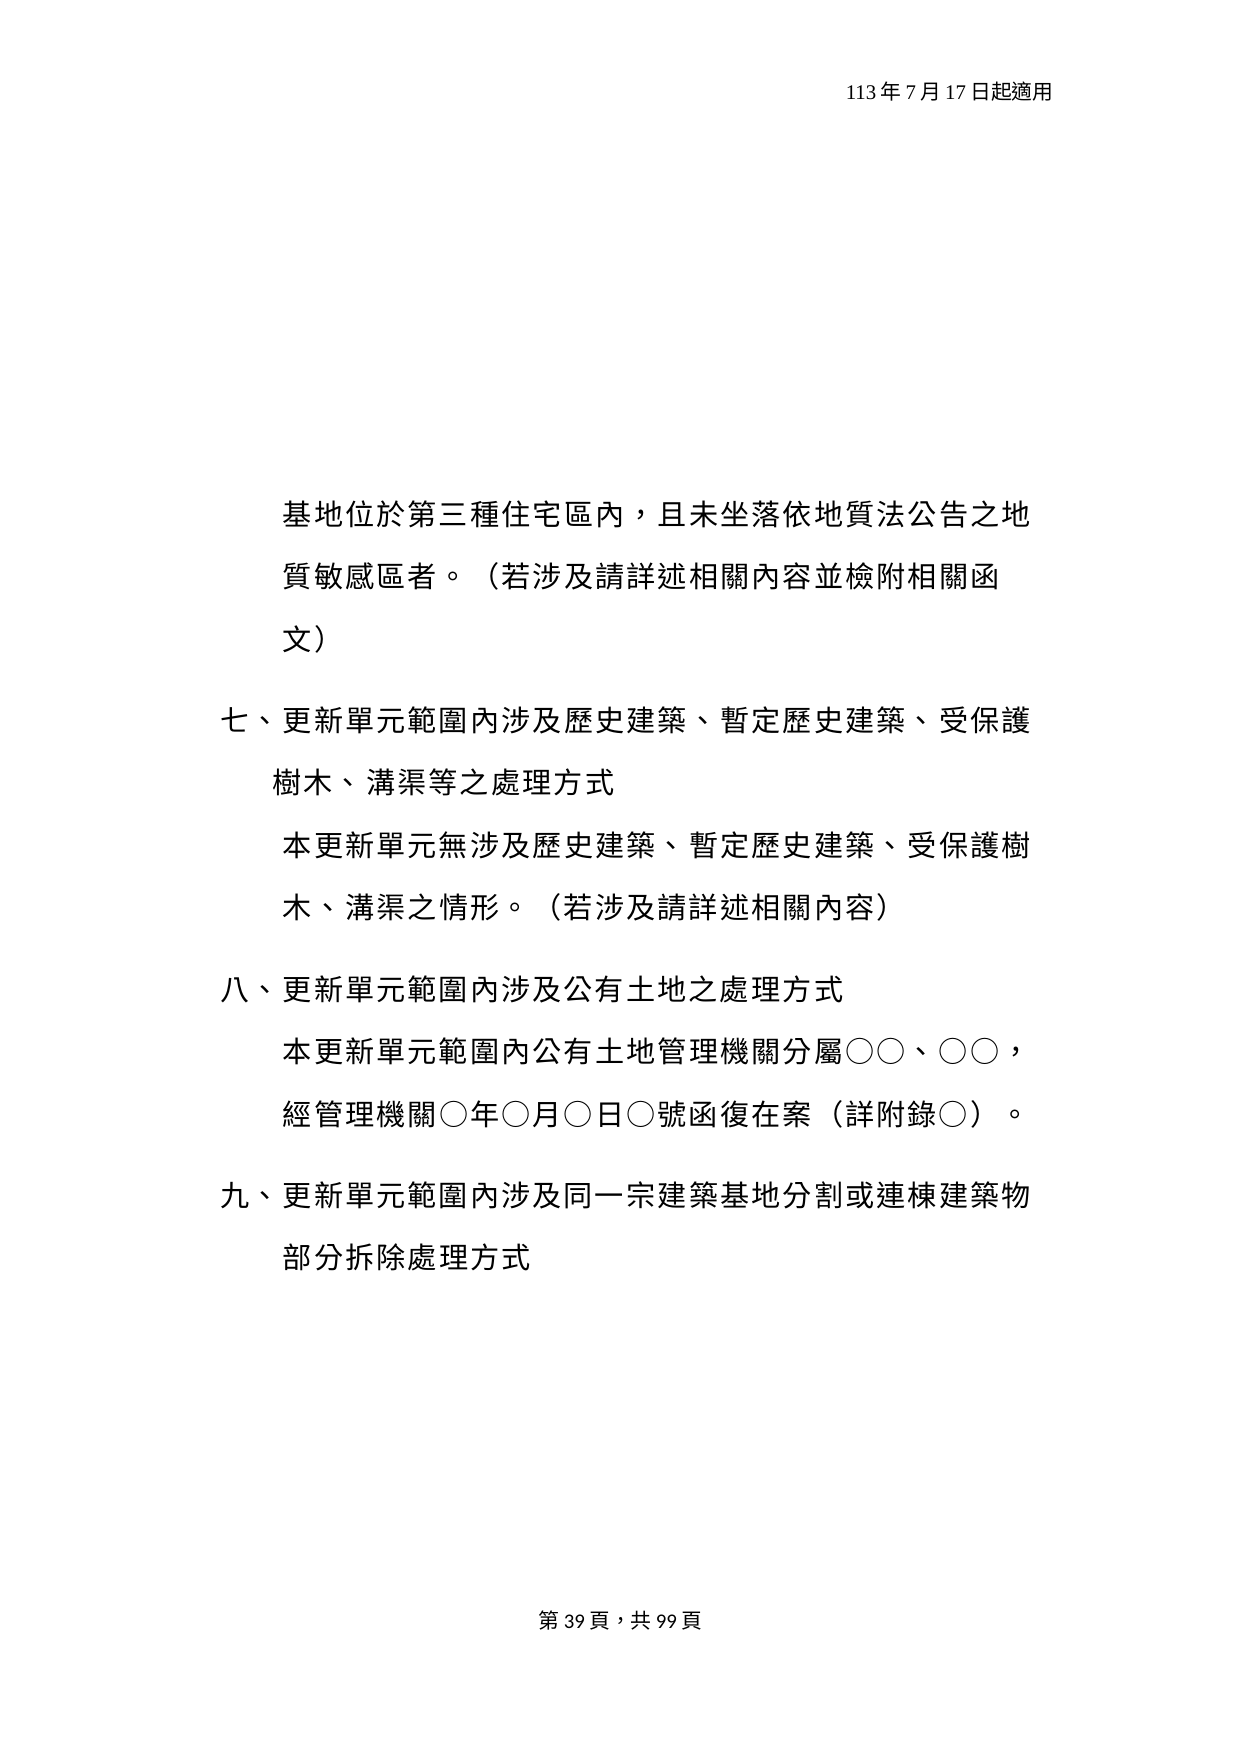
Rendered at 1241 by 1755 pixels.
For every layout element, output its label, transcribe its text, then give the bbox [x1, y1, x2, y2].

text 基地位於第三種住宅區內，且未坐落依地質法公告之地質敏感區者。（若涉及請詳述相關內容並檢附相關函文） [276, 471, 1052, 658]
text 本更新單元範圍內公有土地管理機關分屬○○、○○，經管理機關○年○月○日○號函復在案（詳附錄○）。 [276, 1008, 1052, 1133]
subtitle 九、更新單元範圍內涉及同一宗建築基地分割或連棟建築物部分拆除處理方式 [217, 1152, 1052, 1277]
subtitle 八、更新單元範圍內涉及公有土地之處理方式 [217, 946, 1052, 1008]
text 本更新單元無涉及歷史建築、暫定歷史建築、受保護樹木、溝渠之情形。（若涉及請詳述相關內容） [276, 802, 1052, 927]
subtitle 七、更新單元範圍內涉及歷史建築、暫定歷史建築、受保護樹木、溝渠等之處理方式 [217, 677, 1052, 802]
